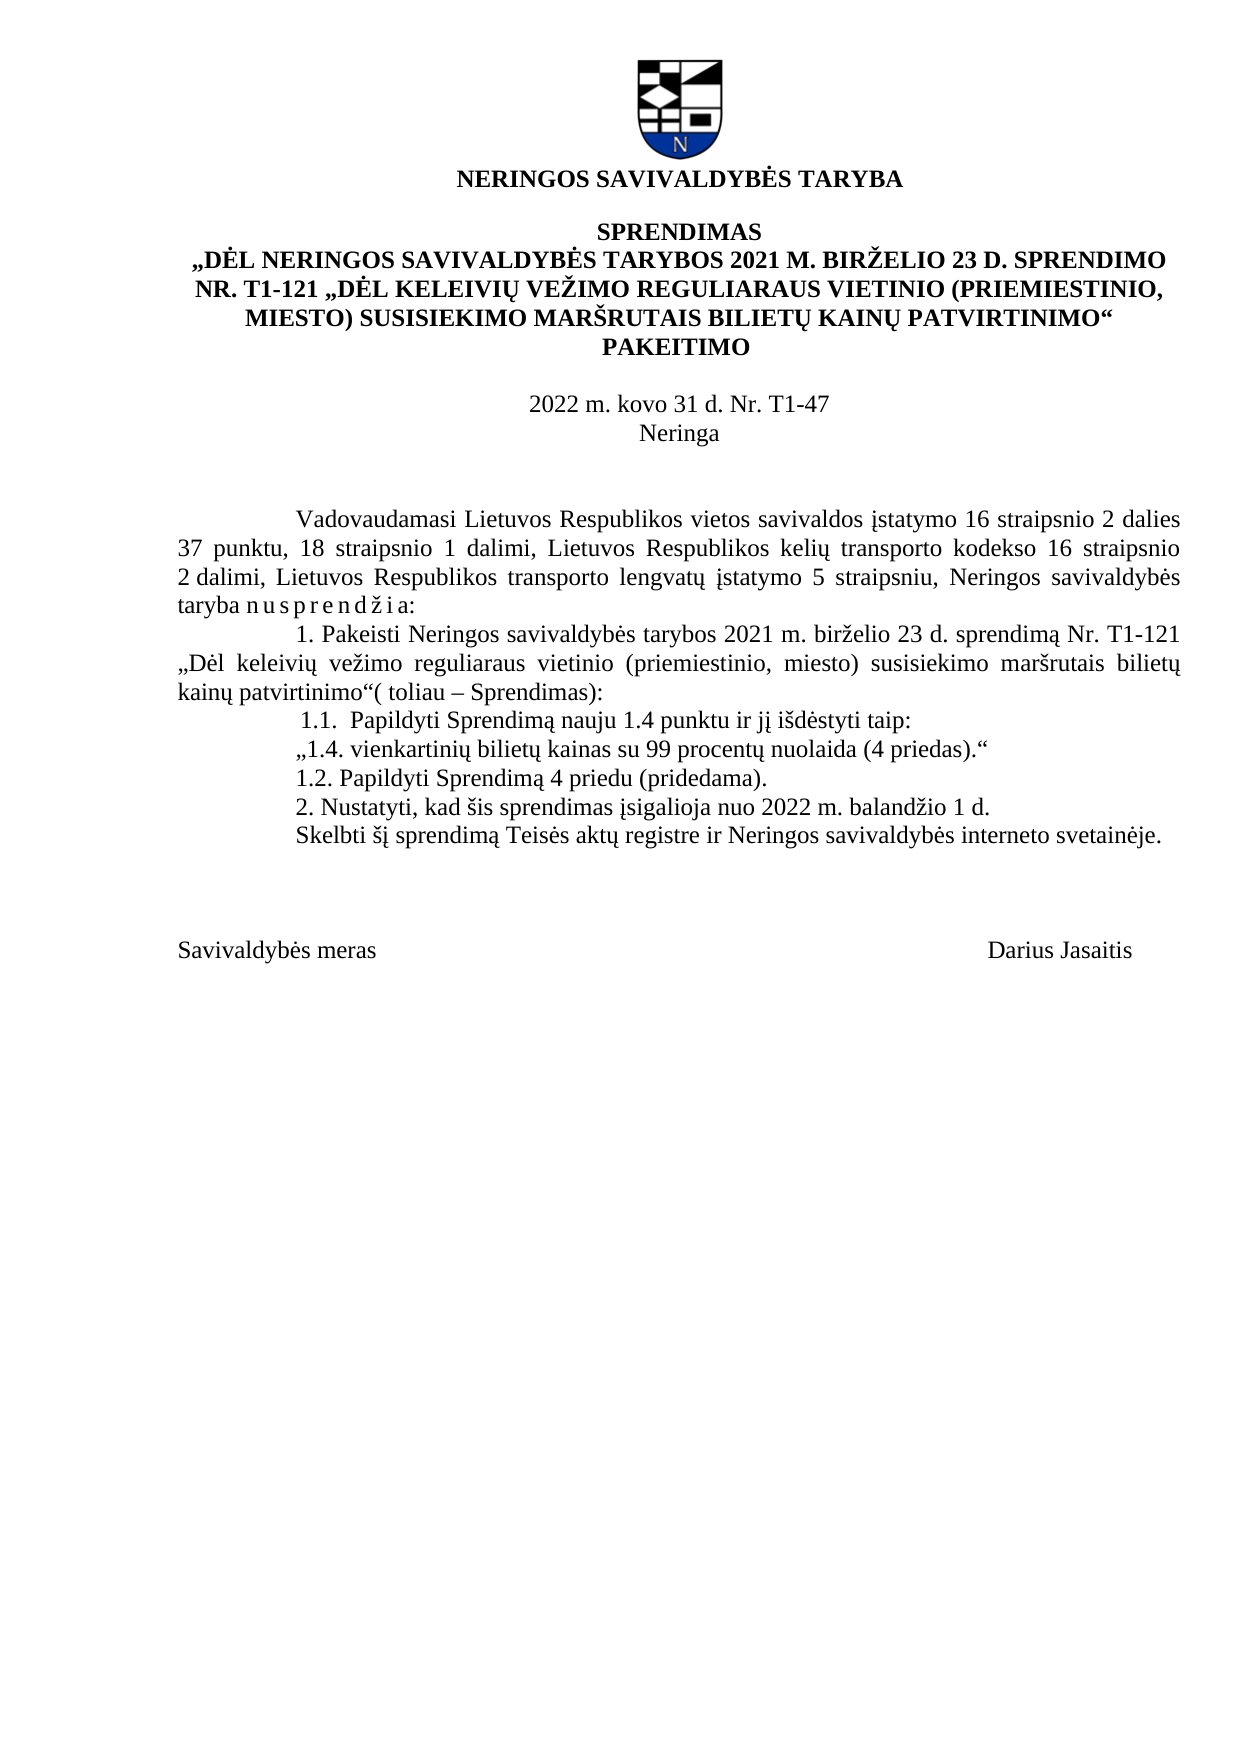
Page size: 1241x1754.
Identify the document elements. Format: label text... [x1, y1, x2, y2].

text Neringa [177, 418, 1181, 447]
text 2022 m. kovo 31 d. Nr. T1-47 [177, 389, 1181, 418]
text Skelbti šį sprendimą Teisės aktų registre ir Neringos savivaldybės interneto svetainėje. [177, 821, 1181, 849]
text 1.2. Papildyti Sprendimą 4 priedu (pridedama). [177, 763, 1181, 792]
text 1. Pakeisti Neringos savivaldybės tarybos 2021 m. birželio 23 d. sprendimą Nr. T1-121 „Dėl keleivių vežimo reguliaraus vietinio (priemiestinio, miesto) susisiekimo maršrutais bilietų kainų patvirtinimo“( toliau – Sprendimas): [177, 619, 1181, 706]
text „DĖL NERINGOS SAVIVALDYBĖS TARYBOS 2021 M. BIRŽELIO 23 D. SPRENDIMO NR. T1-121 „DĖL keleivių vežimo reguliaraus vietinio (priemiestinio, MIESTO) susisiekimo maršrutais bilietų kainų patvirtinimo“ PAKEITIMO [177, 246, 1181, 361]
subtitle NERINGOS SAVIVALDYBĖS TARYBA [177, 164, 1183, 193]
text Vadovaudamasi Lietuvos Respublikos vietos savivaldos įstatymo 16 straipsnio 2 dalies 37 punktu, 18 straipsnio 1 dalimi, Lietuvos Respublikos kelių transporto kodekso 16 straipsnio 2 dalimi, Lietuvos Respublikos transporto lengvatų įstatymo 5 straipsniu, Neringos savivaldybės taryba nusprendžia: [177, 504, 1181, 619]
text Savivaldybės meras Darius Jasaitis [177, 936, 1181, 964]
text „1.4. vienkartinių bilietų kainas su 99 procentų nuolaida (4 priedas).“ [177, 734, 1181, 763]
text 2. Nustatyti, kad šis sprendimas įsigalioja nuo 2022 m. balandžio 1 d. [177, 792, 1181, 821]
text SPRENDIMAS [177, 217, 1181, 246]
text 1.1. Papildyti Sprendimą nauju 1.4 punktu ir jį išdėstyti taip: [177, 706, 1181, 734]
